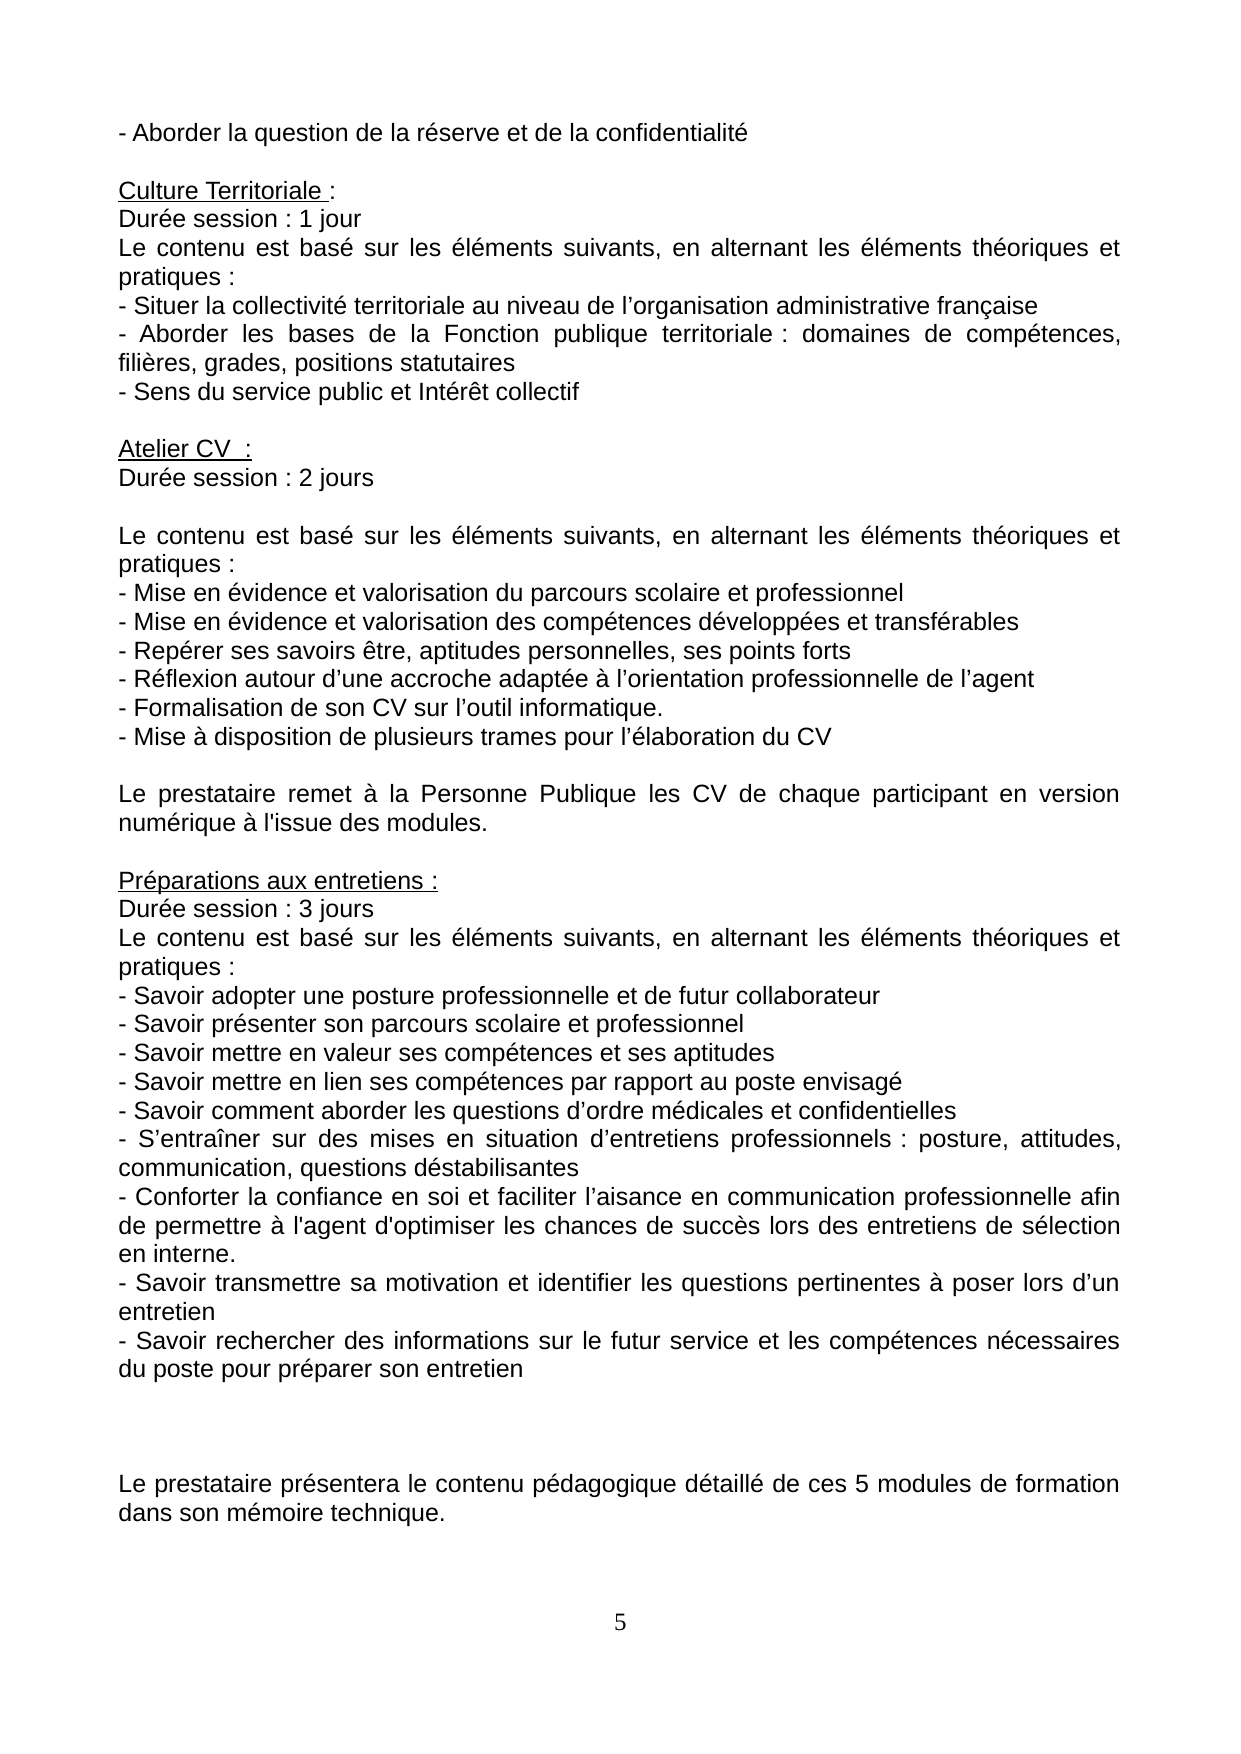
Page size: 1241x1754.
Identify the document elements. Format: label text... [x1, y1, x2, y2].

text - Conforter la confiance en soi et faciliter l’aisance en communication professionnelle afin de permettre à l'agent d'optimiser les chances de succès lors des entretiens de sélection en interne. [118, 1182, 1122, 1268]
text - Mise en évidence et valorisation des compétences développées et transférables [118, 607, 1122, 636]
text - Savoir comment aborder les questions d’ordre médicales et confidentielles [118, 1096, 1122, 1124]
text - Formalisation de son CV sur l’outil informatique. [118, 693, 1122, 722]
text Le contenu est basé sur les éléments suivants, en alternant les éléments théoriques et pratiques : [118, 521, 1122, 578]
text Préparations aux entretiens : [118, 866, 1122, 894]
text Le contenu est basé sur les éléments suivants, en alternant les éléments théoriques et pratiques : [118, 233, 1122, 291]
text - Sens du service public et Intérêt collectif [118, 377, 1122, 406]
text Le contenu est basé sur les éléments suivants, en alternant les éléments théoriques et pratiques : [118, 923, 1122, 981]
text - Aborder les bases de la Fonction publique territoriale : domaines de compétences, filières, grades, positions statutaires [118, 319, 1122, 377]
text - Savoir mettre en lien ses compétences par rapport au poste envisagé [118, 1067, 1122, 1096]
text Le prestataire remet à la Personne Publique les CV de chaque participant en version numérique à l'issue des modules. [118, 779, 1122, 837]
text Durée session : 2 jours [118, 463, 1122, 492]
text - Savoir rechercher des informations sur le futur service et les compétences nécessaires du poste pour préparer son entretien [118, 1326, 1122, 1383]
text - Mise à disposition de plusieurs trames pour l’élaboration du CV [118, 722, 1122, 751]
text - Repérer ses savoirs être, aptitudes personnelles, ses points forts [118, 636, 1122, 664]
text Atelier CV : [118, 434, 1122, 463]
text Le prestataire présentera le contenu pédagogique détaillé de ces 5 modules de formation dans son mémoire technique. [118, 1469, 1122, 1527]
text - Savoir mettre en valeur ses compétences et ses aptitudes [118, 1038, 1122, 1067]
text - Savoir transmettre sa motivation et identifier les questions pertinentes à poser lors d’un entretien [118, 1268, 1122, 1326]
text - Situer la collectivité territoriale au niveau de l’organisation administrative française [118, 291, 1122, 319]
text Durée session : 1 jour [118, 204, 1122, 233]
text - Réflexion autour d’une accroche adaptée à l’orientation professionnelle de l’agent [118, 664, 1122, 693]
text - Savoir présenter son parcours scolaire et professionnel [118, 1009, 1122, 1038]
text - S’entraîner sur des mises en situation d’entretiens professionnels : posture, attitudes, communication, questions déstabilisantes [118, 1124, 1122, 1182]
text Culture Territoriale : [118, 176, 1122, 204]
text - Aborder la question de la réserve et de la confidentialité [118, 118, 1122, 147]
text - Mise en évidence et valorisation du parcours scolaire et professionnel [118, 578, 1122, 607]
text - Savoir adopter une posture professionnelle et de futur collaborateur [118, 981, 1122, 1009]
text Durée session : 3 jours [118, 894, 1122, 923]
